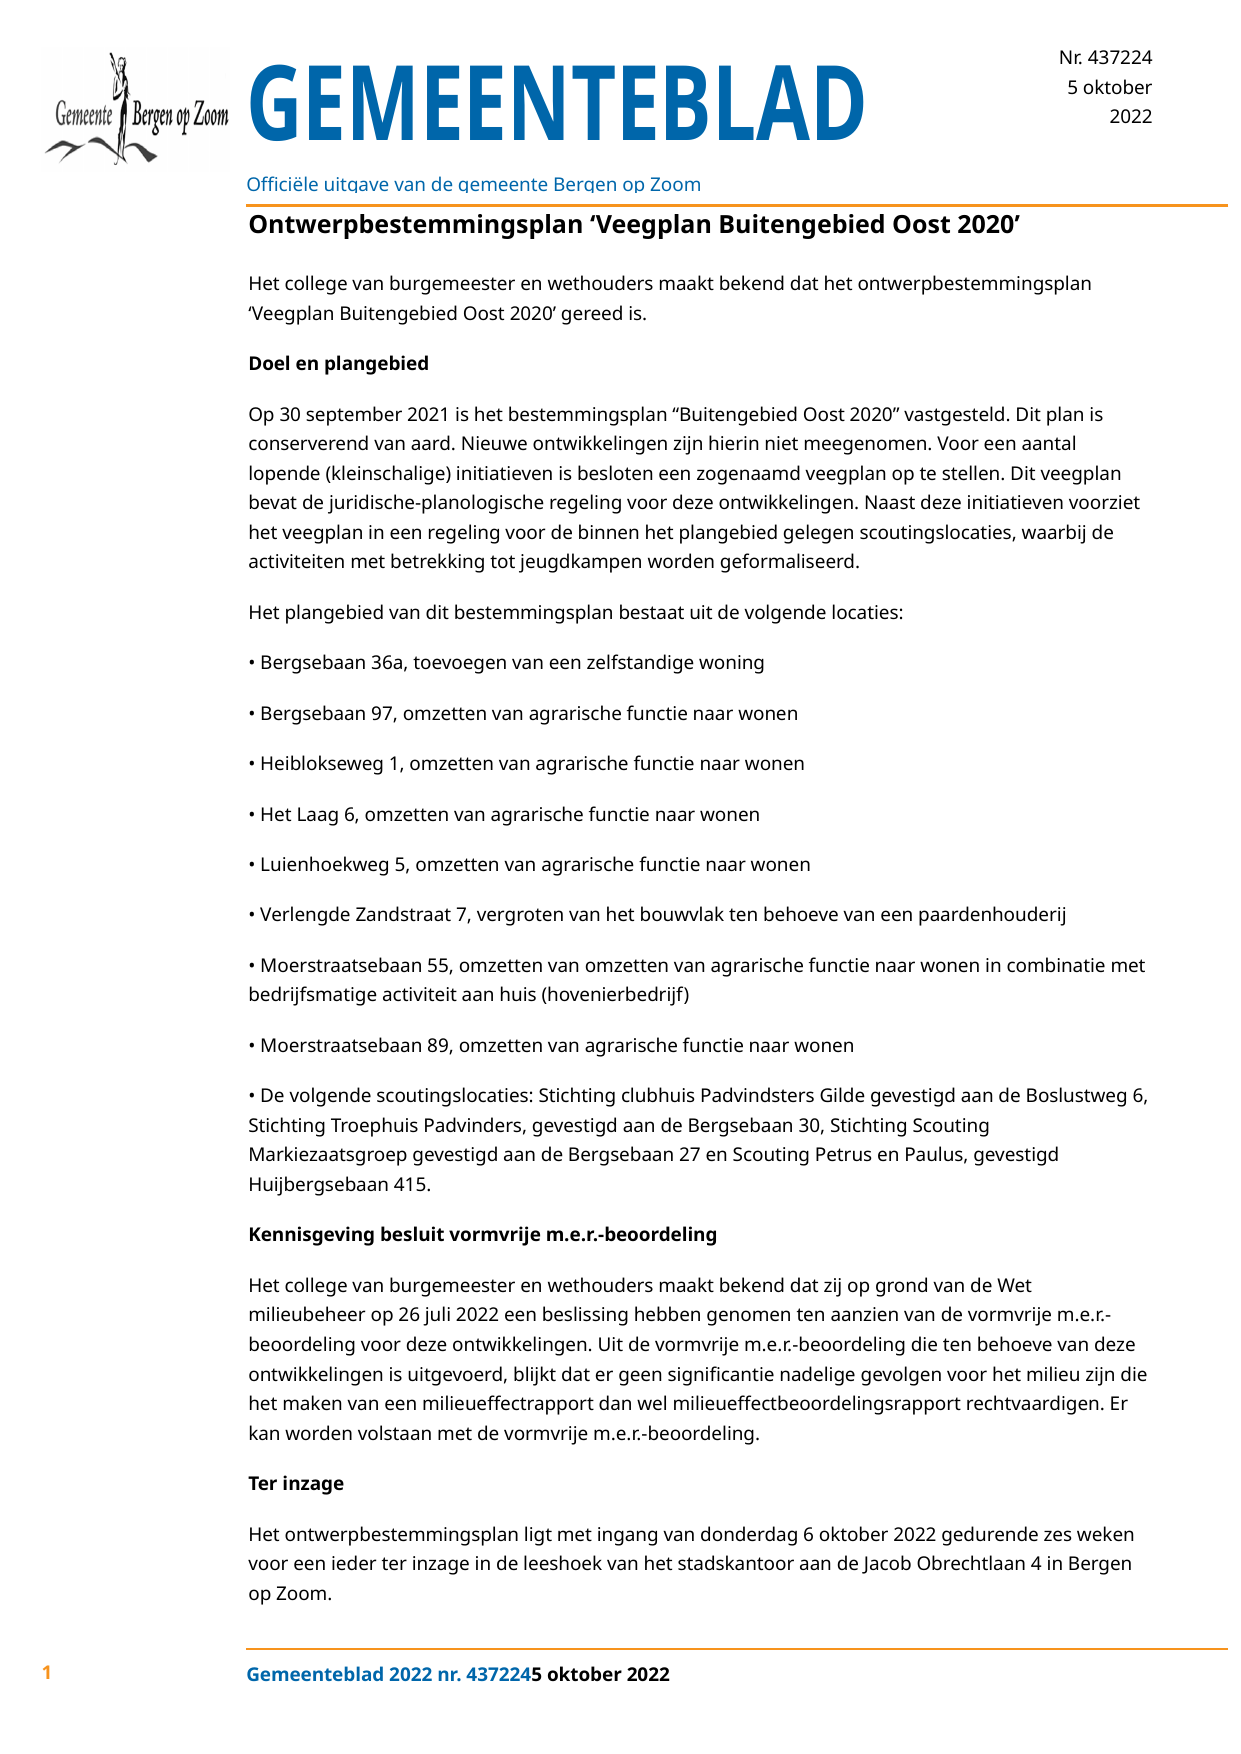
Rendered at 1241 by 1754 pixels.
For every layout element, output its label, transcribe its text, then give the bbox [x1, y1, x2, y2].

text • Bergsebaan 97, omzetten van agrarische functie naar wonen [248, 700, 1152, 726]
text • Moerstraatsebaan 55, omzetten van omzetten van agrarische functie naar wonen in combinatie met bedrijfsmatige activiteit aan huis (hovenierbedrijf) [248, 952, 1152, 1007]
text • De volgende scoutingslocaties: Stichting clubhuis Padvindsters Gilde gevestigd aan de Boslustweg 6, Stichting Troephuis Padvinders, gevestigd aan de Bergsebaan 30, Stichting Scouting Markiezaatsgroep gevestigd aan de Bergsebaan 27 en Scouting Petrus en Paulus, gevestigd Huijbergsebaan 415. [248, 1082, 1152, 1197]
text Doel en plangebied [248, 350, 1152, 376]
text Het college van burgemeester en wethouders maakt bekend dat het ontwerpbestemmingsplan ‘Veegplan Buitengebied Oost 2020’ gereed is. [248, 270, 1152, 326]
picture [41, 47, 231, 172]
text Het plangebied van dit bestemmingsplan bestaat uit de volgende locaties: [248, 599, 1152, 625]
text • Moerstraatsebaan 89, omzetten van agrarische functie naar wonen [248, 1032, 1152, 1058]
text Ontwerpbestemmingsplan ‘Veegplan Buitengebied Oost 2020’ [248, 207, 1152, 241]
text • Verlengde Zandstraat 7, vergroten van het bouwvlak ten behoeve van een paardenhouderij [248, 902, 1152, 927]
text Ter inzage [248, 1470, 1152, 1496]
text Het college van burgemeester en wethouders maakt bekend dat zij op grond van de Wet milieubeheer op 26 juli 2022 een beslissing hebben genomen ten aanzien van de vormvrije m.e.r.-beoordeling voor deze ontwikkelingen. Uit de vormvrije m.e.r.-beoordeling die ten behoeve van deze ontwikkelingen is uitgevoerd, blijkt dat er geen significantie nadelige gevolgen voor het milieu zijn die het maken van een milieueffectrapport dan wel milieueffectbeoordelingsrapport rechtvaardigen. Er kan worden volstaan met de vormvrije m.e.r.-beoordeling. [248, 1272, 1152, 1446]
text • Heiblokseweg 1, omzetten van agrarische functie naar wonen [248, 750, 1152, 776]
text • Bergsebaan 36a, toevoegen van een zelfstandige woning [248, 649, 1152, 675]
text Kennisgeving besluit vormvrije m.e.r.-beoordeling [248, 1222, 1152, 1247]
text • Luienhoekweg 5, omzetten van agrarische functie naar wonen [248, 851, 1152, 877]
text Het ontwerpbestemmingsplan ligt met ingang van donderdag 6 oktober 2022 gedurende zes weken voor een ieder ter inzage in de leeshoek van het stadskantoor aan de Jacob Obrechtlaan 4 in Bergen op Zoom. [248, 1521, 1152, 1606]
text Op 30 september 2021 is het bestemmingsplan “Buitengebied Oost 2020” vastgesteld. Dit plan is conserverend van aard. Nieuwe ontwikkelingen zijn hierin niet meegenomen. Voor een aantal lopende (kleinschalige) initiatieven is besloten een zogenaamd veegplan op te stellen. Dit veegplan bevat de juridische-planologische regeling voor deze ontwikkelingen. Naast deze initiatieven voorziet het veegplan in een regeling voor de binnen het plangebied gelegen scoutingslocaties, waarbij de activiteiten met betrekking tot jeugdkampen worden geformaliseerd. [248, 401, 1152, 574]
text • Het Laag 6, omzetten van agrarische functie naar wonen [248, 801, 1152, 826]
